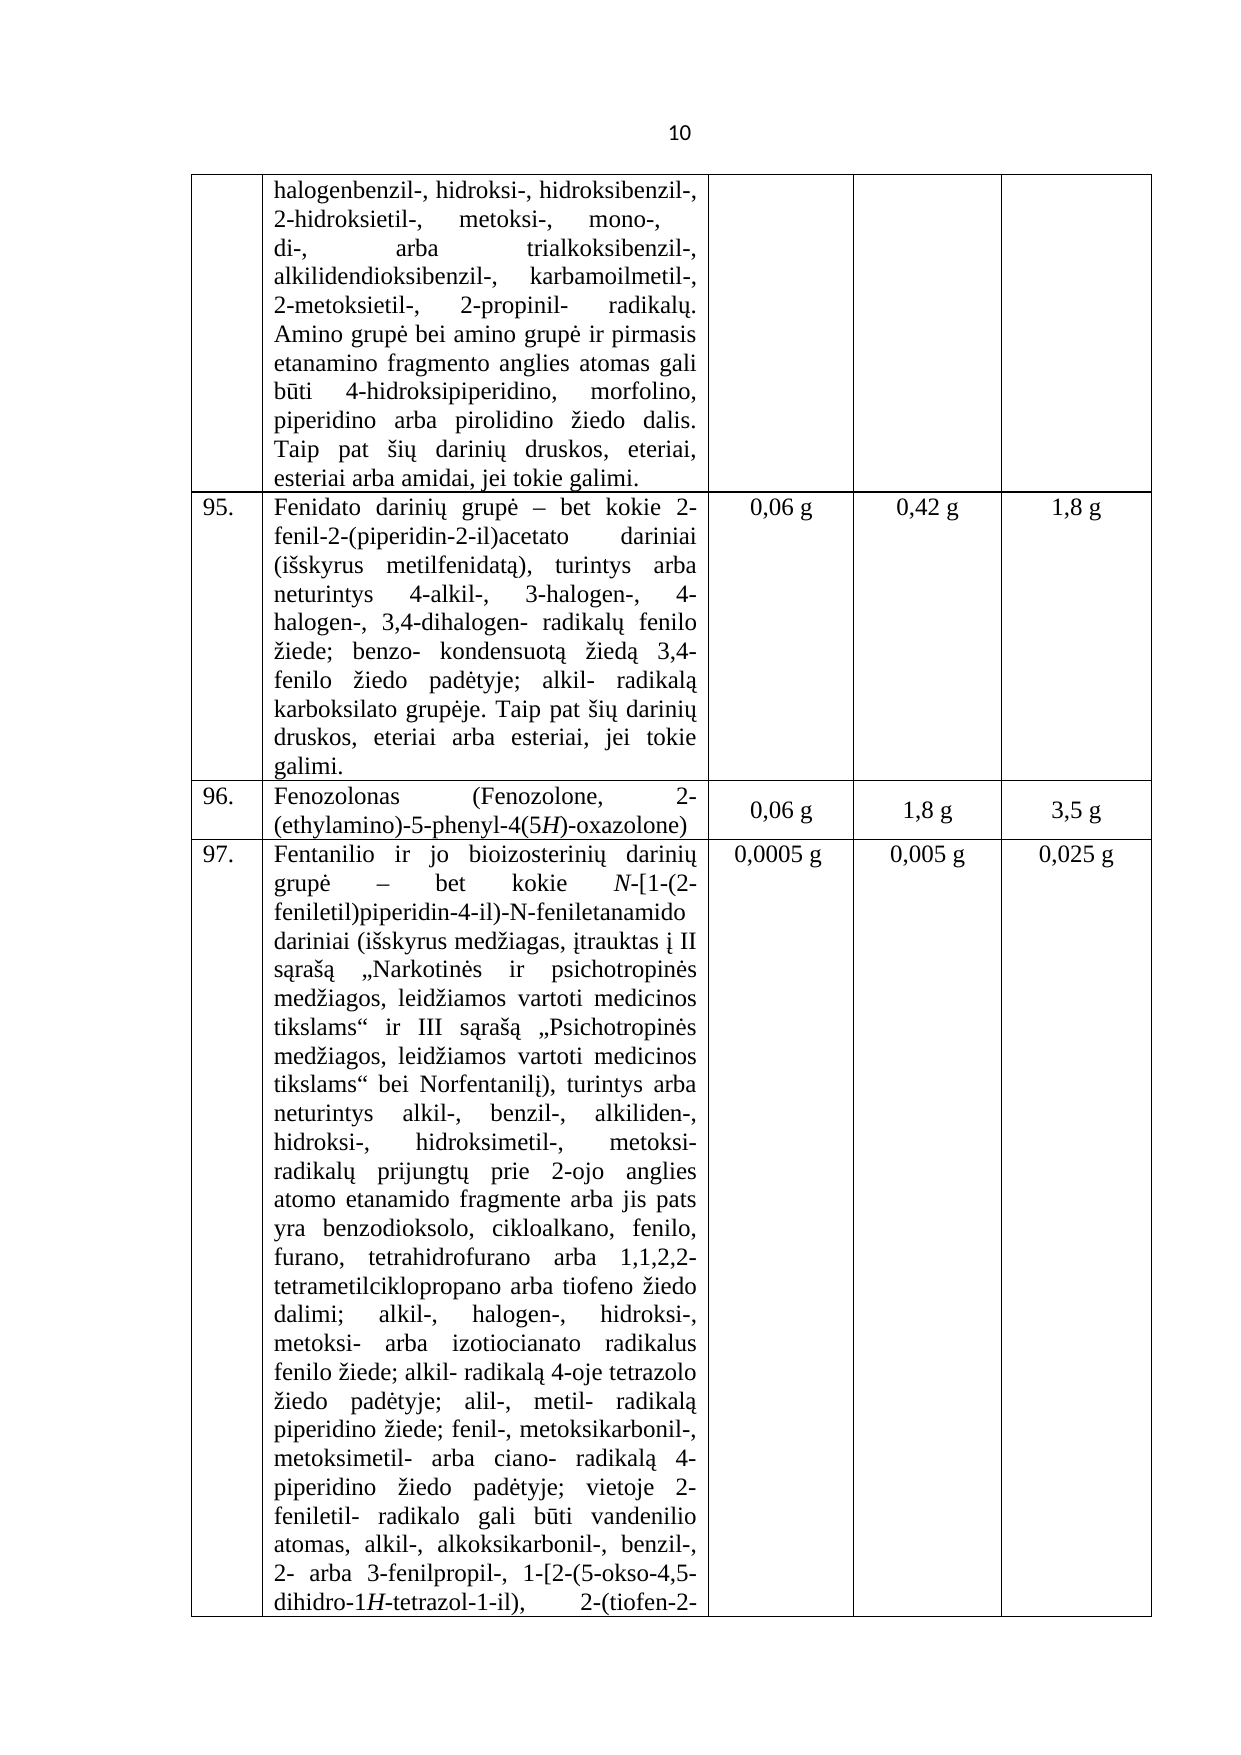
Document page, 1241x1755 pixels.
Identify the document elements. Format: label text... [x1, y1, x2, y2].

table_cell 97. [192, 840, 262, 1616]
table_cell [1002, 175, 1151, 491]
table_cell [192, 175, 262, 491]
table_cell halogenbenzil-, hidroksi-, hidroksibenzil-, 2-hidroksietil-, metoksi-, mono-, di-, arba trialkoksibenzil-, alkilidendioksibenzil-, karbamoilmetil-, 2-metoksietil-, 2-propinil- radikalų. Amino grupė bei amino grupė ir pirmasis etanamino fragmento anglies atomas gali būti 4-hidroksipiperidino, morfolino, piperidino arba pirolidino žiedo dalis. Taip pat šių darinių druskos, eteriai, esteriai arba amidai, jei tokie galimi. [263, 175, 708, 491]
table_cell 96. [192, 781, 262, 838]
table_cell 95. [192, 493, 262, 780]
table_cell 0,42 g [854, 493, 1001, 780]
table_cell 0,025 g [1002, 840, 1151, 1616]
table_cell 0,06 g [709, 493, 853, 780]
table_cell 1,8 g [854, 781, 1001, 838]
table_cell 3,5 g [1002, 781, 1151, 838]
table_cell 0,06 g [709, 781, 853, 838]
table_cell [709, 175, 853, 491]
table_cell 0,005 g [854, 840, 1001, 1616]
table_cell [854, 175, 1001, 491]
table_cell Fenozolonas (Fenozolone, 2-(ethylamino)-5-phenyl-4(5H)-oxazolone) [263, 781, 708, 838]
table_cell Fentanilio ir jo bioizosterinių darinių grupė – bet kokie N-[1-(2-feniletil)piperidin-4-il)-N-feniletanamido dariniai (išskyrus medžiagas, įtrauktas į II sąrašą „Narkotinės ir psichotropinės medžiagos, leidžiamos vartoti medicinos tikslams“ ir III sąrašą „Psichotropinės medžiagos, leidžiamos vartoti medicinos tikslams“ bei Norfentanilį), turintys arba neturintys alkil-, benzil-, alkiliden-, hidroksi-, hidroksimetil-, metoksi- radikalų prijungtų prie 2-ojo anglies atomo etanamido fragmente arba jis pats yra benzodioksolo, cikloalkano, fenilo, furano, tetrahidrofurano arba 1,1,2,2-tetrametilciklopropano arba tiofeno žiedo dalimi; alkil-, halogen-, hidroksi-, metoksi- arba izotiocianato radikalus fenilo žiede; alkil- radikalą 4-oje tetrazolo žiedo padėtyje; alil-, metil- radikalą piperidino žiede; fenil-, metoksikarbonil-, metoksimetil- arba ciano- radikalą 4-piperidino žiedo padėtyje; vietoje 2-feniletil- radikalo gali būti vandenilio atomas, alkil-, alkoksikarbonil-, benzil-, 2- arba 3-fenilpropil-, 1-[2-(5-okso-4,5-dihidro-1H-tetrazol-1-il), 2-(tiofen-2- [263, 840, 708, 1616]
table_cell Fenidato darinių grupė – bet kokie 2-fenil-2-(piperidin-2-il)acetato dariniai (išskyrus metilfenidatą), turintys arba neturintys 4-alkil-, 3-halogen-, 4-halogen-, 3,4-dihalogen- radikalų fenilo žiede; benzo- kondensuotą žiedą 3,4-fenilo žiedo padėtyje; alkil- radikalą karboksilato grupėje. Taip pat šių darinių druskos, eteriai arba esteriai, jei tokie galimi. [263, 493, 708, 780]
table_cell 1,8 g [1002, 493, 1151, 780]
table_cell 0,0005 g [709, 840, 853, 1616]
